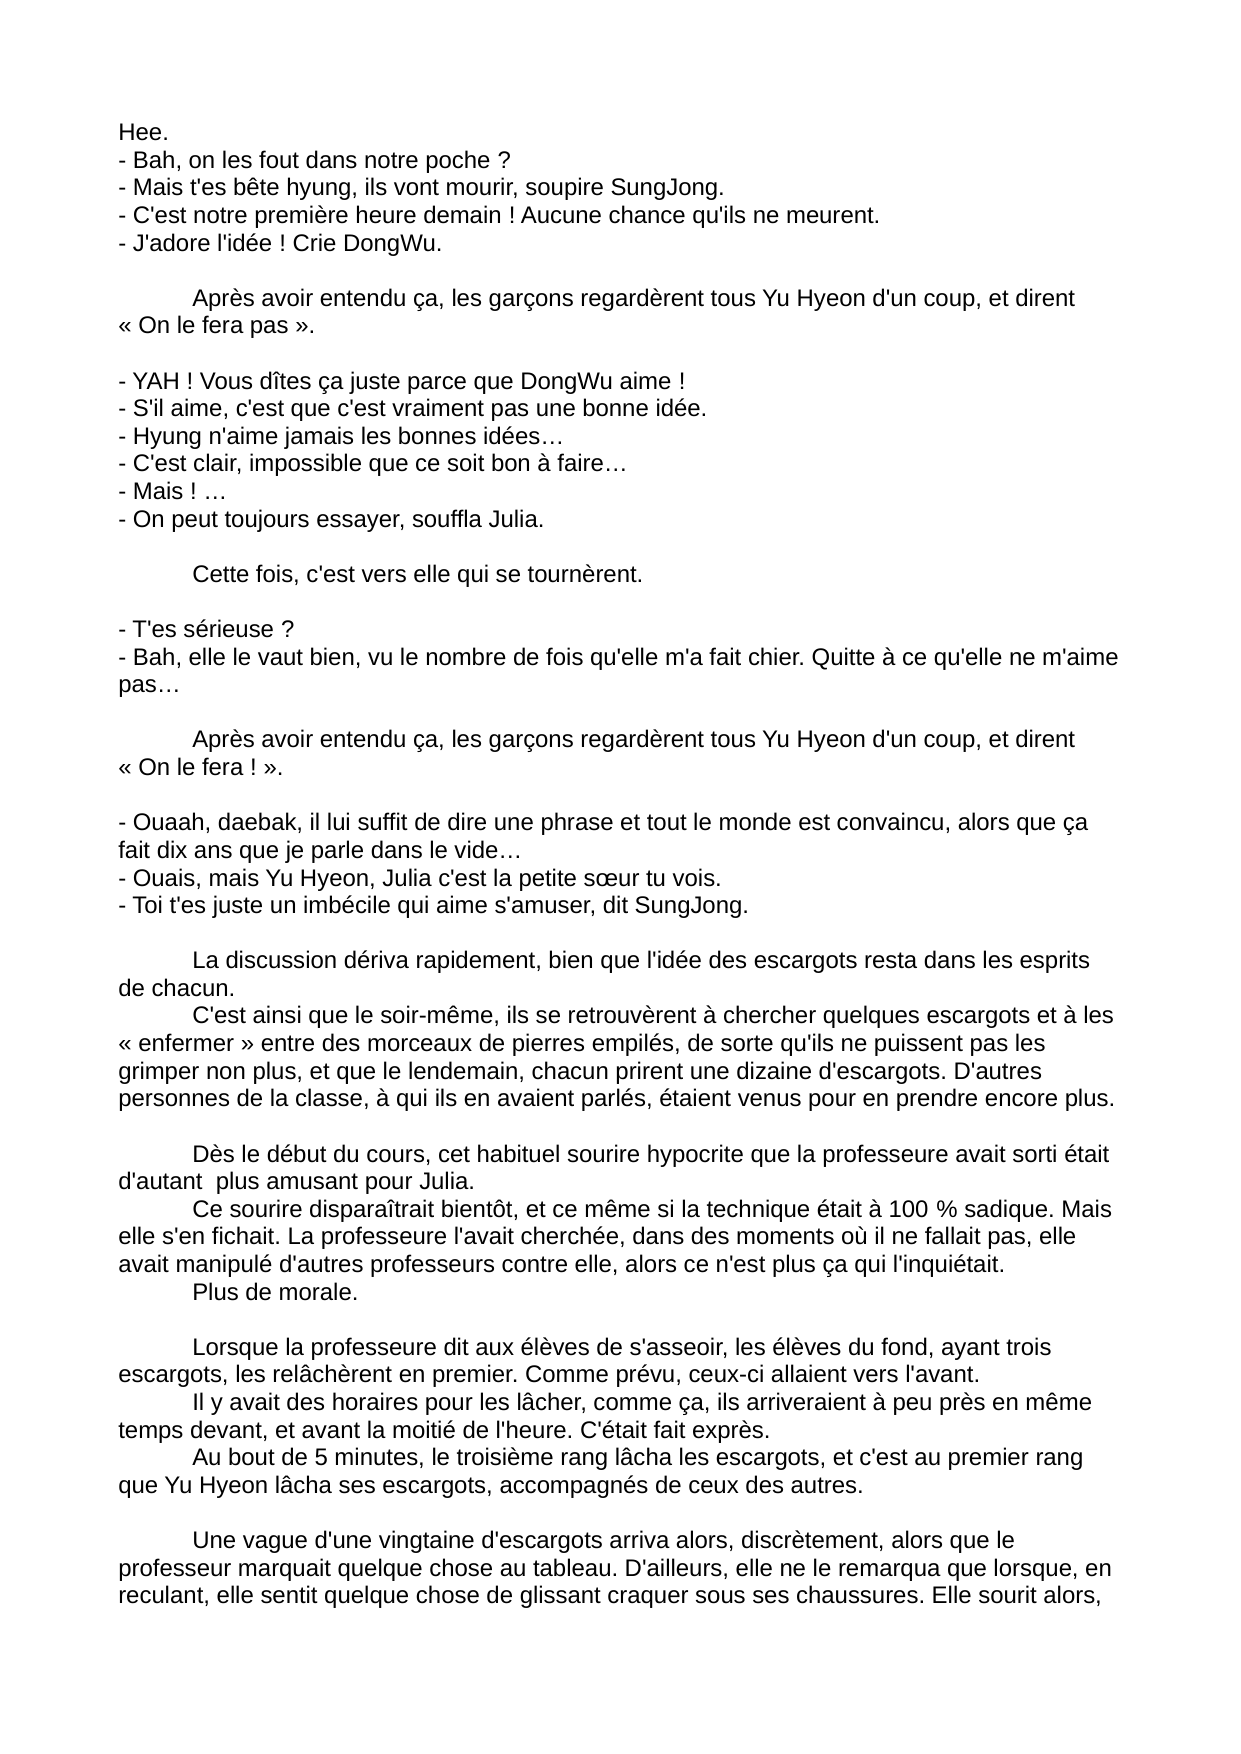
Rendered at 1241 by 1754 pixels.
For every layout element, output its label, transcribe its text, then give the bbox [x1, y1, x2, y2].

text - Ouais, mais Yu Hyeon, Julia c'est la petite sœur tu vois. [118, 863, 1122, 891]
text Hee. [118, 118, 1122, 146]
text Ce sourire disparaîtrait bientôt, et ce même si la technique était à 100 % sadique. Mais elle s'en fichait. La professeure l'avait cherchée, dans des moments où il ne fallait pas, elle avait manipulé d'autres professeurs contre elle, alors ce n'est plus ça qui l'inquiétait. [118, 1195, 1122, 1277]
text C'est ainsi que le soir-même, ils se retrouvèrent à chercher quelques escargots et à les « enfermer » entre des morceaux de pierres empilés, de sorte qu'ils ne puissent pas les grimper non plus, et que le lendemain, chacun prirent une dizaine d'escargots. D'autres personnes de la classe, à qui ils en avaient parlés, étaient venus pour en prendre encore plus. [118, 1001, 1122, 1112]
text - Mais t'es bête hyung, ils vont mourir, soupire SungJong. [118, 173, 1122, 201]
text - T'es sérieuse ? [118, 615, 1122, 643]
text Plus de morale. [118, 1277, 1122, 1305]
text Après avoir entendu ça, les garçons regardèrent tous Yu Hyeon d'un coup, et dirent « On le fera pas ». [118, 284, 1122, 339]
text Dès le début du cours, cet habituel sourire hypocrite que la professeure avait sorti était d'autant plus amusant pour Julia. [118, 1139, 1122, 1195]
text - J'adore l'idée ! Crie DongWu. [118, 228, 1122, 256]
text Il y avait des horaires pour les lâcher, comme ça, ils arriveraient à peu près en même temps devant, et avant la moitié de l'heure. C'était fait exprès. [118, 1388, 1122, 1443]
text - C'est notre première heure demain ! Aucune chance qu'ils ne meurent. [118, 201, 1122, 228]
text - Toi t'es juste un imbécile qui aime s'amuser, dit SungJong. [118, 891, 1122, 919]
text - Ouaah, daebak, il lui suffit de dire une phrase et tout le monde est convaincu, alors que ça fait dix ans que je parle dans le vide… [118, 808, 1122, 863]
text - On peut toujours essayer, souffla Julia. [118, 504, 1122, 532]
text - Hyung n'aime jamais les bonnes idées… [118, 422, 1122, 449]
text La discussion dériva rapidement, bien que l'idée des escargots resta dans les esprits de chacun. [118, 946, 1122, 1001]
text - YAH ! Vous dîtes ça juste parce que DongWu aime ! [118, 367, 1122, 394]
text - Bah, elle le vaut bien, vu le nombre de fois qu'elle m'a fait chier. Quitte à ce qu'elle ne m'aime pas… [118, 643, 1122, 698]
text Cette fois, c'est vers elle qui se tournèrent. [118, 560, 1122, 587]
text - S'il aime, c'est que c'est vraiment pas une bonne idée. [118, 394, 1122, 422]
text Après avoir entendu ça, les garçons regardèrent tous Yu Hyeon d'un coup, et dirent « On le fera ! ». [118, 725, 1122, 781]
text - Mais ! … [118, 477, 1122, 504]
text Lorsque la professeure dit aux élèves de s'asseoir, les élèves du fond, ayant trois escargots, les relâchèrent en premier. Comme prévu, ceux-ci allaient vers l'avant. [118, 1333, 1122, 1388]
text - Bah, on les fout dans notre poche ? [118, 146, 1122, 173]
text - C'est clair, impossible que ce soit bon à faire… [118, 449, 1122, 477]
text Au bout de 5 minutes, le troisième rang lâcha les escargots, et c'est au premier rang que Yu Hyeon lâcha ses escargots, accompagnés de ceux des autres. [118, 1443, 1122, 1498]
text Une vague d'une vingtaine d'escargots arriva alors, discrètement, alors que le professeur marquait quelque chose au tableau. D'ailleurs, elle ne le remarqua que lorsque, en reculant, elle sentit quelque chose de glissant craquer sous ses chaussures. Elle sourit alors, [118, 1526, 1122, 1609]
